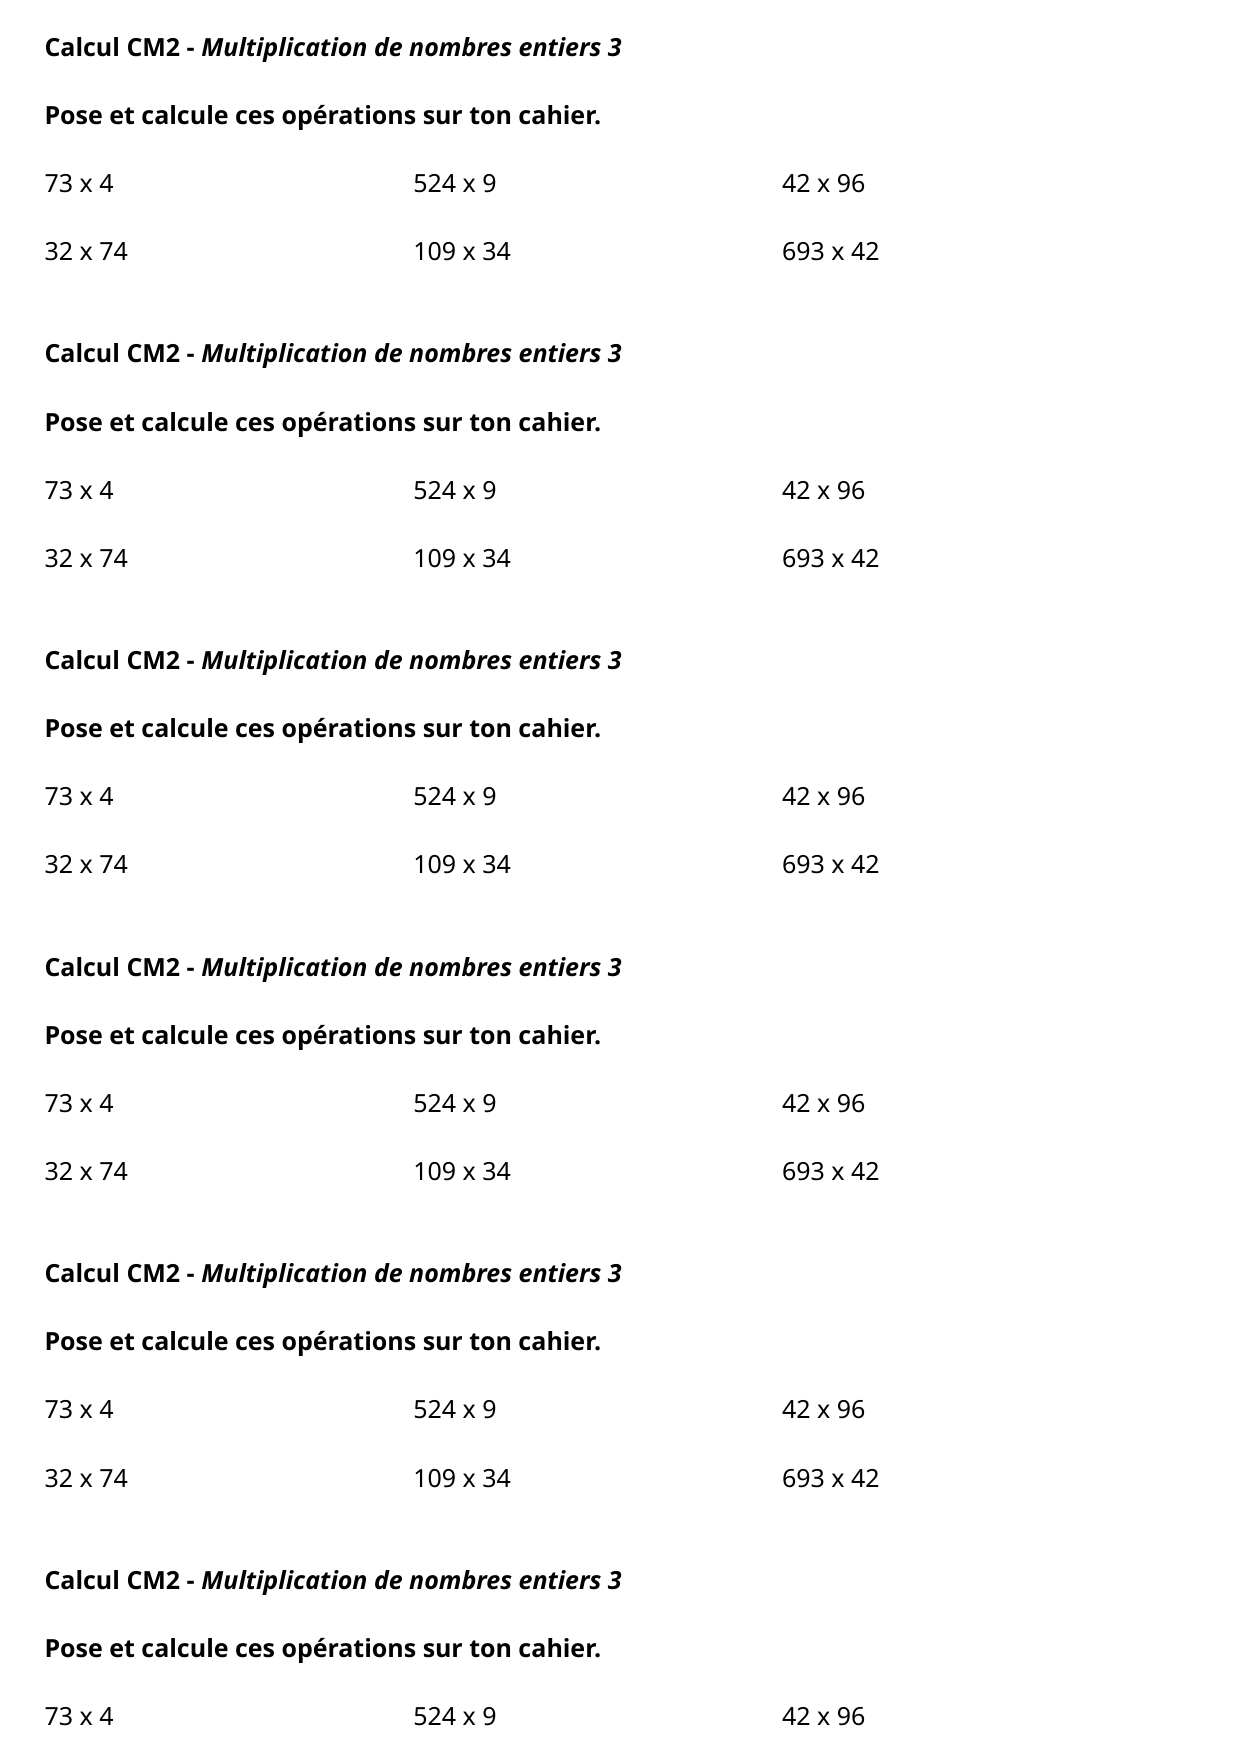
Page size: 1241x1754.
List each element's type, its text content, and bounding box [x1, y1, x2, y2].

text Pose et calcule ces opérations sur ton cahier. [44, 711, 1181, 745]
text 32 x 74 109 x 34 693 x 42 [44, 847, 1181, 881]
text 73 x 4 524 x 9 42 x 96 [44, 1086, 1181, 1119]
text Calcul CM2 - Multiplication de nombres entiers 3 [44, 1562, 1181, 1596]
text 32 x 74 109 x 34 693 x 42 [44, 234, 1181, 268]
text 32 x 74 109 x 34 693 x 42 [44, 1460, 1181, 1494]
text Calcul CM2 - Multiplication de nombres entiers 3 [44, 336, 1181, 370]
text 73 x 4 524 x 9 42 x 96 [44, 166, 1181, 200]
text 32 x 74 109 x 34 693 x 42 [44, 541, 1181, 574]
text 73 x 4 524 x 9 42 x 96 [44, 1699, 1181, 1733]
text Calcul CM2 - Multiplication de nombres entiers 3 [44, 949, 1181, 983]
text 73 x 4 524 x 9 42 x 96 [44, 779, 1181, 813]
text Pose et calcule ces opérations sur ton cahier. [44, 1631, 1181, 1664]
text Calcul CM2 - Multiplication de nombres entiers 3 [44, 29, 1181, 64]
text 32 x 74 109 x 34 693 x 42 [44, 1154, 1181, 1188]
text Pose et calcule ces opérations sur ton cahier. [44, 1017, 1181, 1051]
text Pose et calcule ces opérations sur ton cahier. [44, 98, 1181, 132]
text Pose et calcule ces opérations sur ton cahier. [44, 404, 1181, 438]
text Pose et calcule ces opérations sur ton cahier. [44, 1324, 1181, 1358]
text Calcul CM2 - Multiplication de nombres entiers 3 [44, 643, 1181, 677]
text Calcul CM2 - Multiplication de nombres entiers 3 [44, 1256, 1181, 1290]
text 73 x 4 524 x 9 42 x 96 [44, 472, 1181, 506]
text 73 x 4 524 x 9 42 x 96 [44, 1392, 1181, 1426]
